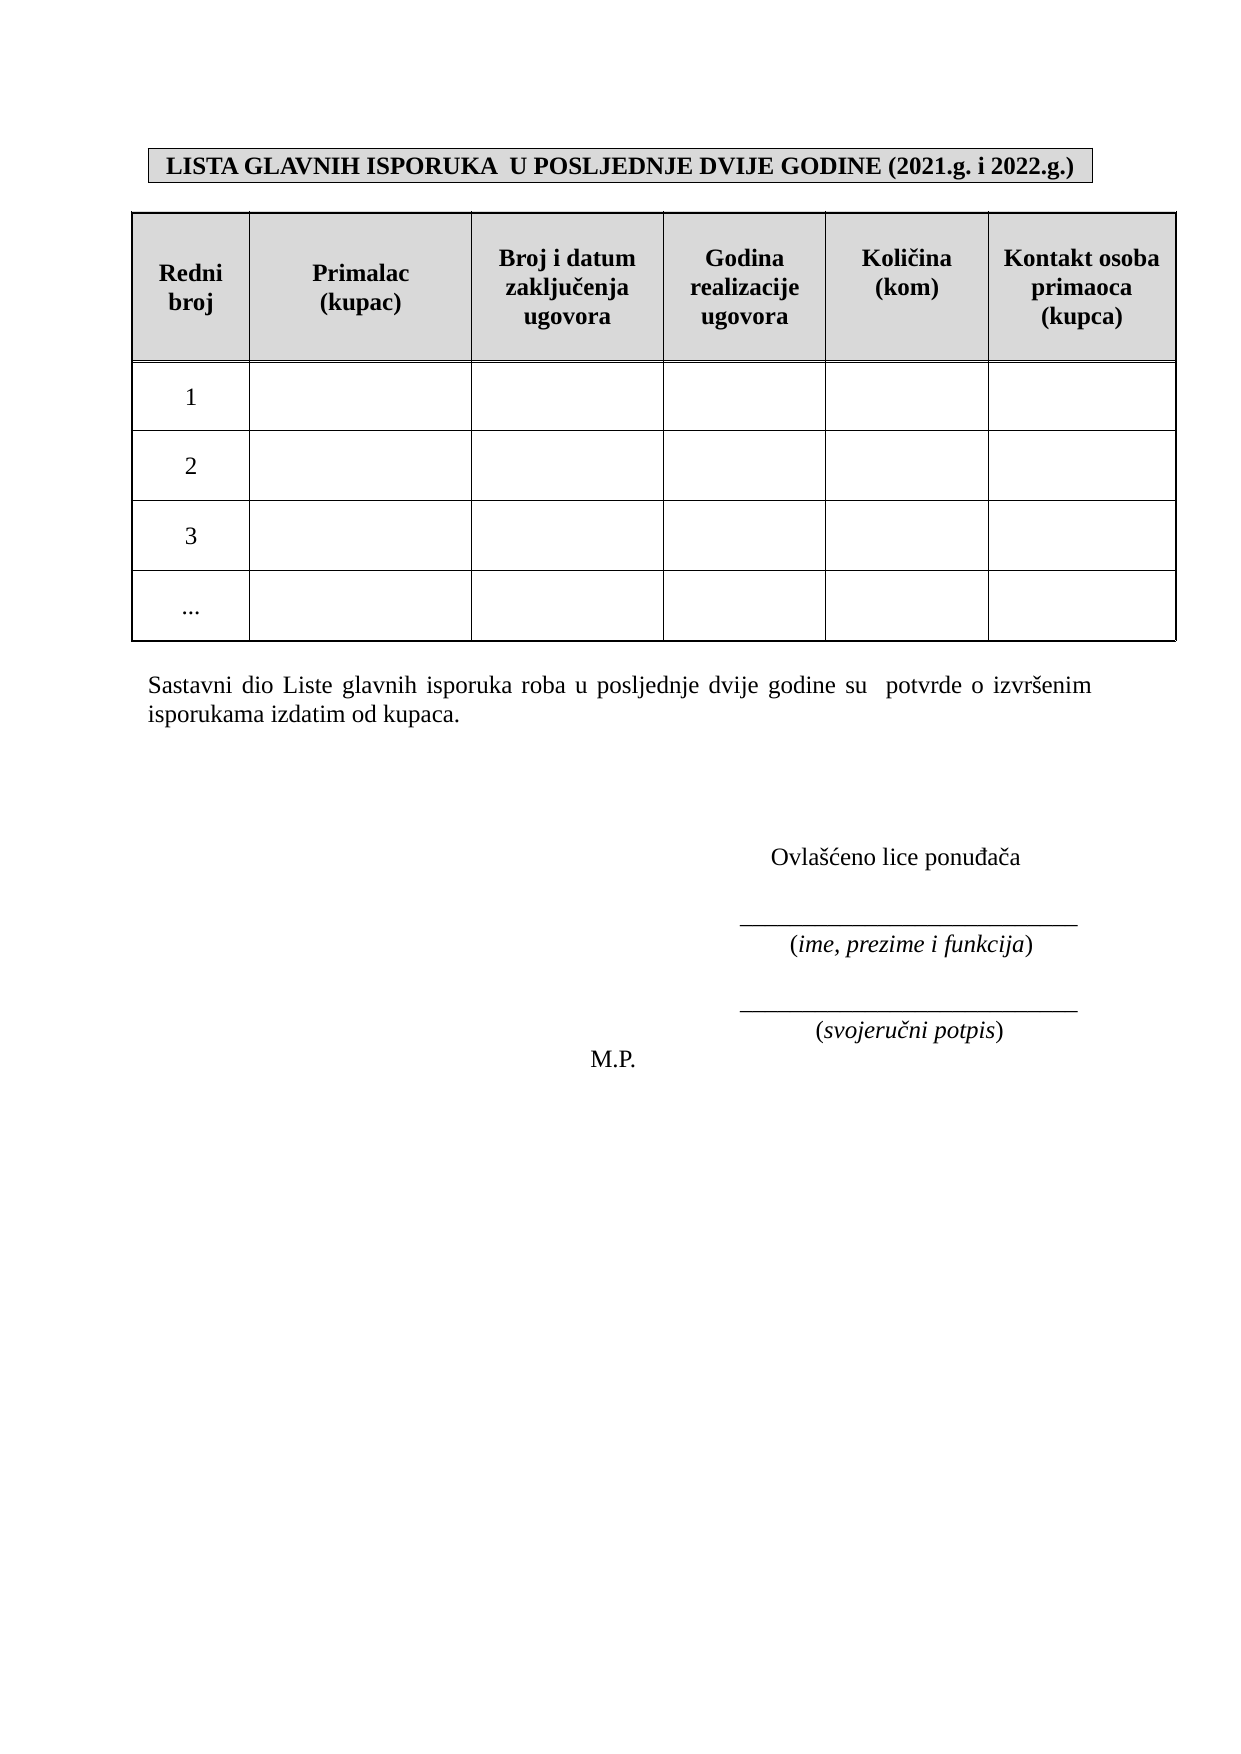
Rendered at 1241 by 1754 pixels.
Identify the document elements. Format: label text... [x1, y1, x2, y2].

table_header Redni broj [133, 214, 249, 360]
table_header Količina (kom) [826, 214, 988, 360]
table_cell [826, 363, 988, 430]
text (svojeručni potpis) [148, 1015, 1003, 1044]
text (ime, prezime i funkcija) [148, 929, 1033, 957]
text Ovlašćeno lice ponuđača [148, 842, 1033, 871]
table_cell [664, 501, 825, 570]
table_header Godina realizacije ugovora [664, 214, 825, 360]
table_cell [989, 431, 1175, 500]
text LISTA GLAVNIH ISPORUKA U POSLJEDNJE DVIJE GODINE (2021.g. i 2022.g.) [149, 149, 1092, 182]
text ___________________________ [148, 986, 1077, 1015]
table_cell ... [133, 571, 249, 639]
text M.P. [148, 1044, 1093, 1072]
table_cell [989, 363, 1175, 430]
table_header Primalac (kupac) [250, 214, 471, 360]
table_cell [664, 571, 825, 639]
table_cell 2 [133, 431, 249, 500]
table_cell [664, 363, 825, 430]
table_cell [664, 431, 825, 500]
table_header Broj i datum zaključenja ugovora [472, 214, 663, 360]
table_cell [472, 363, 663, 430]
table_cell [989, 501, 1175, 570]
table_cell [250, 571, 471, 639]
table_cell [826, 431, 988, 500]
table_cell [989, 571, 1175, 639]
table_cell [472, 571, 663, 639]
text Sastavni dio Liste glavnih isporuka roba u posljednje dvije godine su potvrde o izvršenim isporukama izdatim od kupaca. [148, 670, 1093, 727]
table_cell 1 [133, 363, 249, 430]
table_cell [250, 501, 471, 570]
table_cell [250, 363, 471, 430]
table_cell [826, 501, 988, 570]
table_cell [250, 431, 471, 500]
table_cell 3 [133, 501, 249, 570]
table_header Kontakt osoba primaoca (kupca) [989, 214, 1175, 360]
text ___________________________ [148, 900, 1077, 929]
table_cell [826, 571, 988, 639]
table_cell [472, 431, 663, 500]
table_cell [472, 501, 663, 570]
